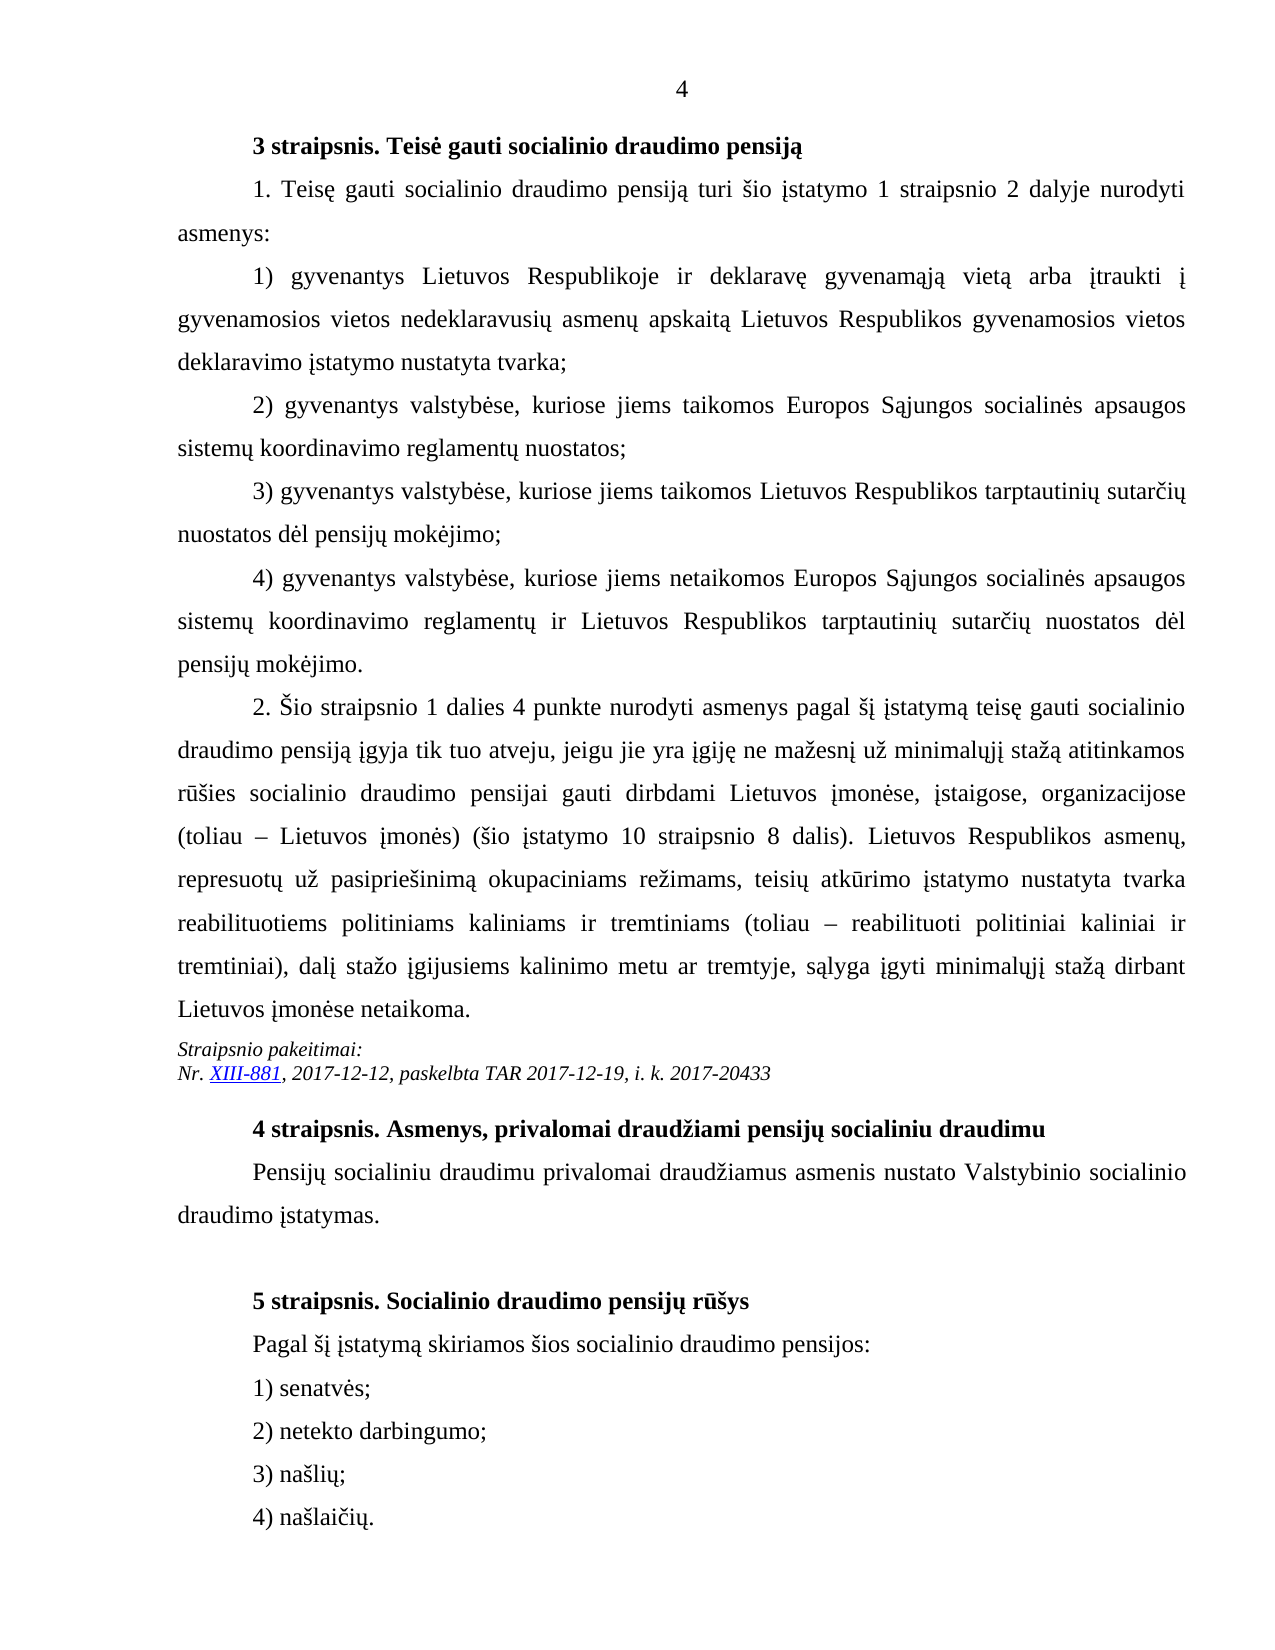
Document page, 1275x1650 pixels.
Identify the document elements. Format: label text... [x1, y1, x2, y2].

text Pagal šį įstatymą skiriamos šios socialinio draudimo pensijos: [177, 1329, 1186, 1358]
text 3) našlių; [177, 1459, 1186, 1488]
text 1) gyvenantys Lietuvos Respublikoje ir deklaravę gyvenamąją vietą arba įtraukti į gyvenamosios vietos nedeklaravusių asmenų apskaitą Lietuvos Respublikos gyvenamosios vietos deklaravimo įstatymo nustatyta tvarka; [177, 261, 1186, 376]
text 3 straipsnis. Teisė gauti socialinio draudimo pensiją [177, 131, 1186, 160]
text 4) gyvenantys valstybėse, kuriose jiems netaikomos Europos Sąjungos socialinės apsaugos sistemų koordinavimo reglamentų ir Lietuvos Respublikos tarptautinių sutarčių nuostatos dėl pensijų mokėjimo. [177, 563, 1186, 678]
text 4) našlaičių. [177, 1502, 1186, 1531]
text Straipsnio pakeitimai: [177, 1037, 1186, 1061]
text 5 straipsnis. Socialinio draudimo pensijų rūšys [177, 1286, 1186, 1315]
text 1. Teisę gauti socialinio draudimo pensiją turi šio įstatymo 1 straipsnio 2 dalyje nurodyti asmenys: [177, 174, 1186, 246]
text Nr. XIII-881, 2017-12-12, paskelbta TAR 2017-12-19, i. k. 2017-20433 [177, 1061, 1186, 1085]
text 1) senatvės; [177, 1373, 1186, 1401]
text 2. Šio straipsnio 1 dalies 4 punkte nurodyti asmenys pagal šį įstatymą teisę gauti socialinio draudimo pensiją įgyja tik tuo atveju, jeigu jie yra įgiję ne mažesnį už minimalųjį stažą atitinkamos rūšies socialinio draudimo pensijai gauti dirbdami Lietuvos įmonėse, įstaigose, organizacijose (toliau – Lietuvos įmonės) (šio įstatymo 10 straipsnio 8 dalis). Lietuvos Respublikos asmenų, represuotų už pasipriešinimą okupaciniams režimams, teisių atkūrimo įstatymo nustatyta tvarka reabilituotiems politiniams kaliniams ir tremtiniams (toliau – reabilituoti politiniai kaliniai ir tremtiniai), dalį stažo įgijusiems kalinimo metu ar tremtyje, sąlyga įgyti minimalųjį stažą dirbant Lietuvos įmonėse netaikoma. [177, 692, 1186, 1023]
text 2) netekto darbingumo; [177, 1416, 1186, 1444]
text 4 straipsnis. Asmenys, privalomai draudžiami pensijų socialiniu draudimu [177, 1114, 1186, 1143]
text Pensijų socialiniu draudimu privalomai draudžiamus asmenis nustato Valstybinio socialinio draudimo įstatymas. [177, 1157, 1186, 1229]
text 2) gyvenantys valstybėse, kuriose jiems taikomos Europos Sąjungos socialinės apsaugos sistemų koordinavimo reglamentų nuostatos; [177, 390, 1186, 462]
text 3) gyvenantys valstybėse, kuriose jiems taikomos Lietuvos Respublikos tarptautinių sutarčių nuostatos dėl pensijų mokėjimo; [177, 476, 1186, 548]
